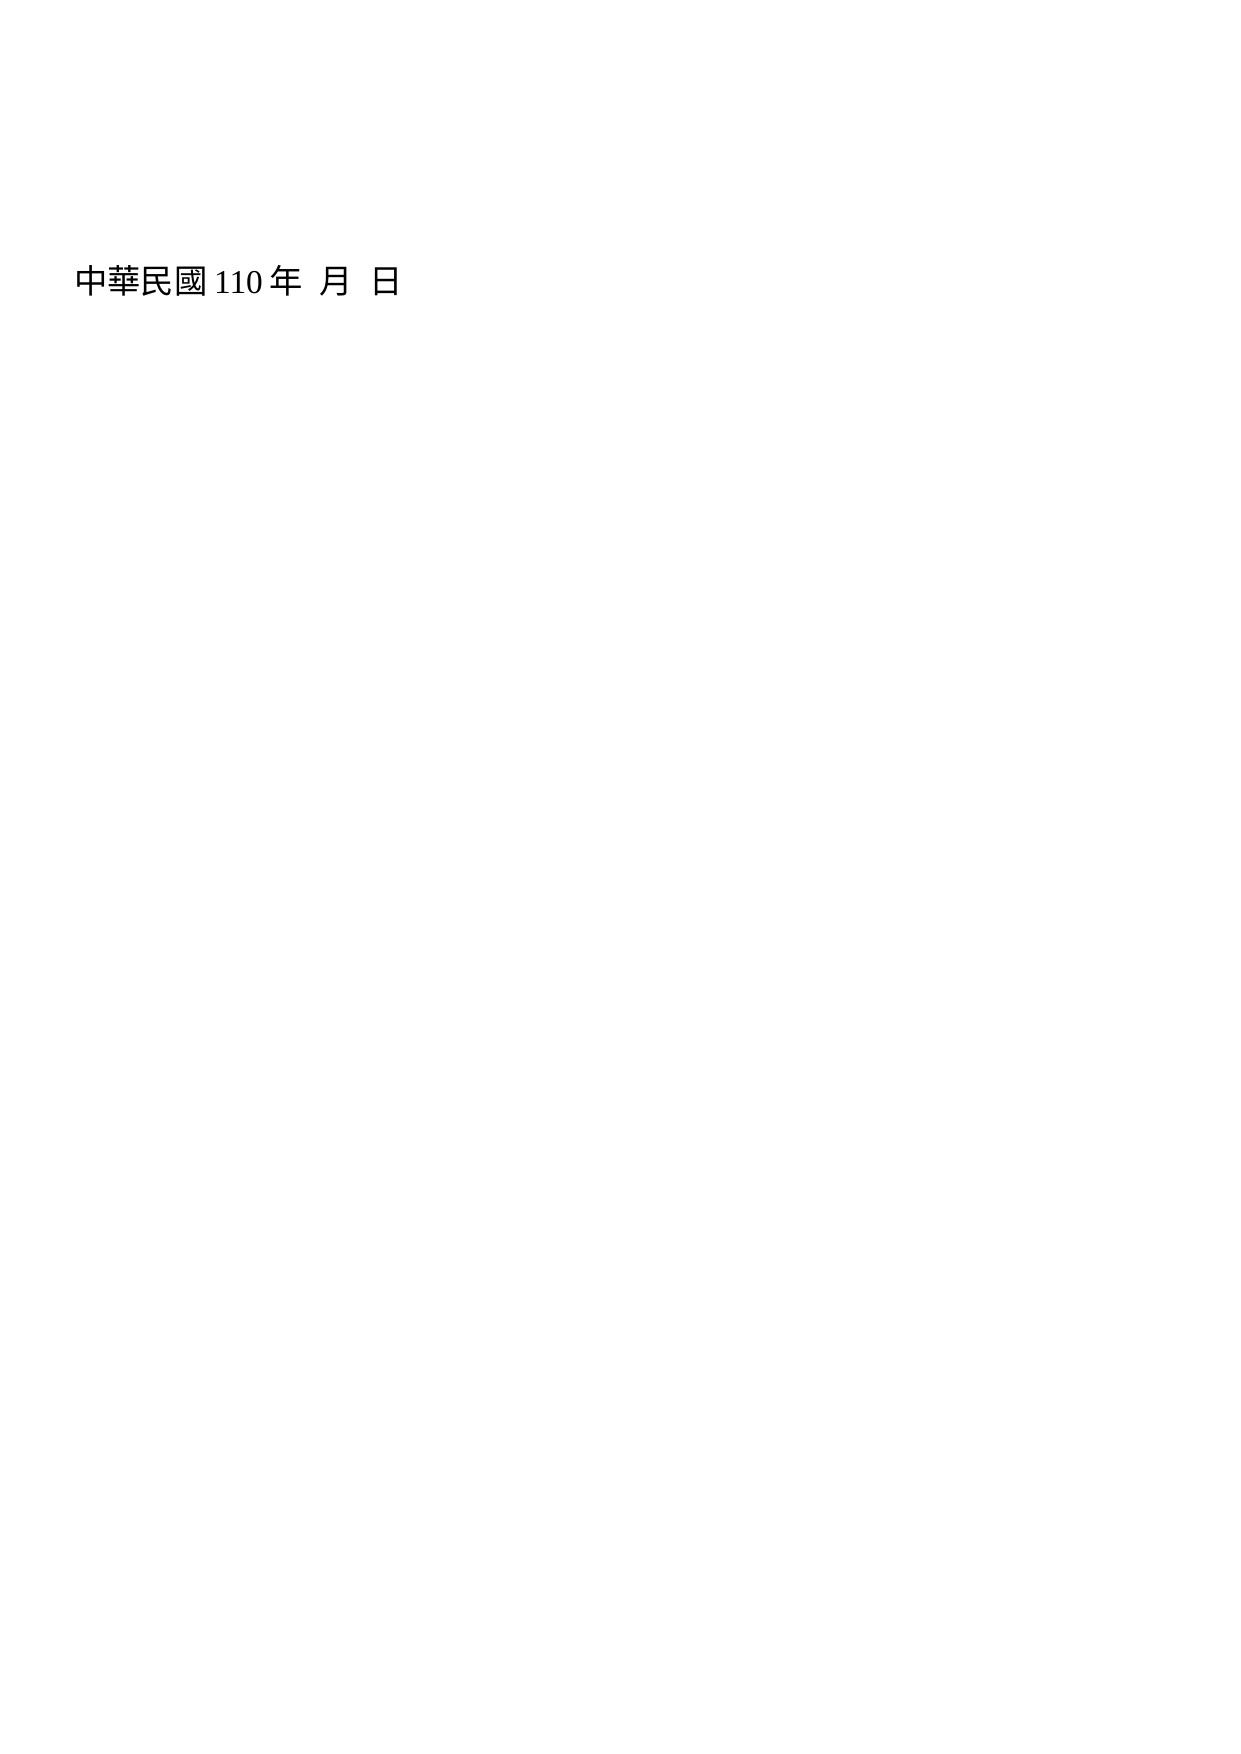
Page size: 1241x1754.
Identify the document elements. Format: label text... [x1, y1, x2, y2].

text 中華民國110年 月 日 [74, 237, 1181, 300]
